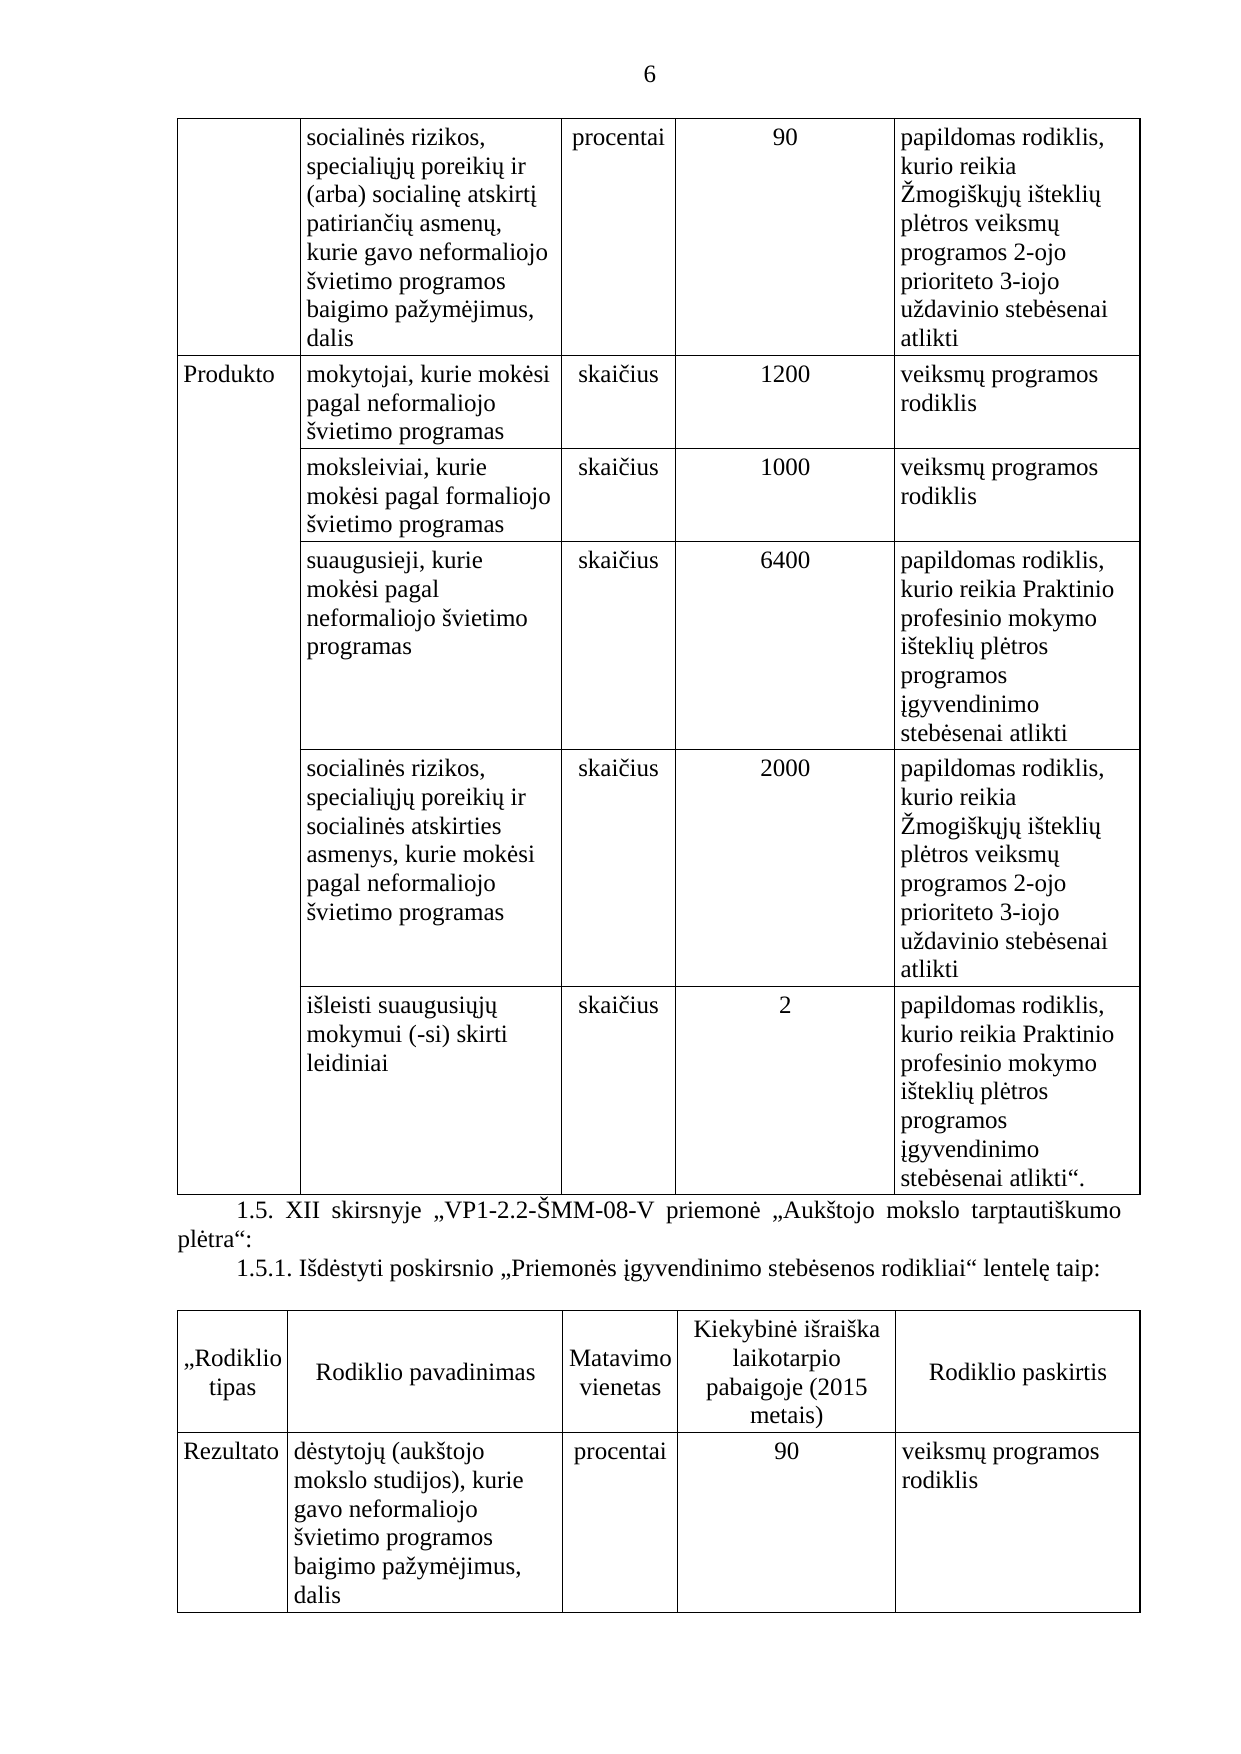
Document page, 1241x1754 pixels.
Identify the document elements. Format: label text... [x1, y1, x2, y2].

table_cell 1200 [676, 356, 894, 448]
table_header Matavimo vienetas [563, 1311, 677, 1432]
table_cell 6400 [676, 542, 894, 749]
table_header Kiekybinė išraiška laikotarpio pabaigoje (2015 metais) [678, 1311, 895, 1432]
table_cell skaičius [562, 542, 675, 749]
text 1.5. XII skirsnyje „VP1-2.2-ŠMM-08-V priemonė „Aukštojo mokslo tarptautiškumo plėtra“: [177, 1195, 1122, 1253]
table_cell skaičius [562, 356, 675, 448]
table_cell išleisti suaugusiųjų mokymui (-si) skirti leidiniai [301, 987, 561, 1194]
table_cell 1000 [676, 449, 894, 541]
table_cell 90 [678, 1433, 895, 1612]
table_header Rodiklio paskirtis [896, 1311, 1139, 1432]
table_header „Rodiklio tipas [178, 1311, 287, 1432]
table_cell papildomas rodiklis, kurio reikia Žmogiškųjų išteklių plėtros veiksmų programos 2-ojo prioriteto 3-iojo uždavinio stebėsenai atlikti [895, 119, 1139, 355]
table_cell mokytojai, kurie mokėsi pagal neformaliojo švietimo programas [301, 356, 561, 448]
table_cell dėstytojų (aukštojo mokslo studijos), kurie gavo neformaliojo švietimo programos baigimo pažymėjimus, dalis [288, 1433, 562, 1612]
table_cell moksleiviai, kurie mokėsi pagal formaliojo švietimo programas [301, 449, 561, 541]
table_cell suaugusieji, kurie mokėsi pagal neformaliojo švietimo programas [301, 542, 561, 749]
table_cell Rezultato [178, 1433, 287, 1612]
table_cell skaičius [562, 987, 675, 1194]
table_cell papildomas rodiklis, kurio reikia Praktinio profesinio mokymo išteklių plėtros programos įgyvendinimo stebėsenai atlikti“. [895, 987, 1139, 1194]
table_cell procentai [563, 1433, 677, 1612]
table_cell socialinės rizikos, specialiųjų poreikių ir socialinės atskirties asmenys, kurie mokėsi pagal neformaliojo švietimo programas [301, 750, 561, 986]
table_header Rodiklio pavadinimas [288, 1311, 562, 1432]
table_cell papildomas rodiklis, kurio reikia Žmogiškųjų išteklių plėtros veiksmų programos 2-ojo prioriteto 3-iojo uždavinio stebėsenai atlikti [895, 750, 1139, 986]
table_cell skaičius [562, 449, 675, 541]
table_cell veiksmų programos rodiklis [895, 356, 1139, 448]
table_cell veiksmų programos rodiklis [895, 449, 1139, 541]
table_cell veiksmų programos rodiklis [896, 1433, 1139, 1612]
table_cell [178, 119, 300, 355]
table_cell papildomas rodiklis, kurio reikia Praktinio profesinio mokymo išteklių plėtros programos įgyvendinimo stebėsenai atlikti [895, 542, 1139, 749]
text 1.5.1. Išdėstyti poskirsnio „Priemonės įgyvendinimo stebėsenos rodikliai“ lentelę taip: [177, 1253, 1122, 1282]
table_cell 2 [676, 987, 894, 1194]
table_cell procentai [562, 119, 675, 355]
table_cell socialinės rizikos, specialiųjų poreikių ir (arba) socialinę atskirtį patiriančių asmenų, kurie gavo neformaliojo švietimo programos baigimo pažymėjimus, dalis [301, 119, 561, 355]
table_cell 90 [676, 119, 894, 355]
table_cell skaičius [562, 750, 675, 986]
table_cell 2000 [676, 750, 894, 986]
table_cell Produkto [178, 356, 300, 1194]
